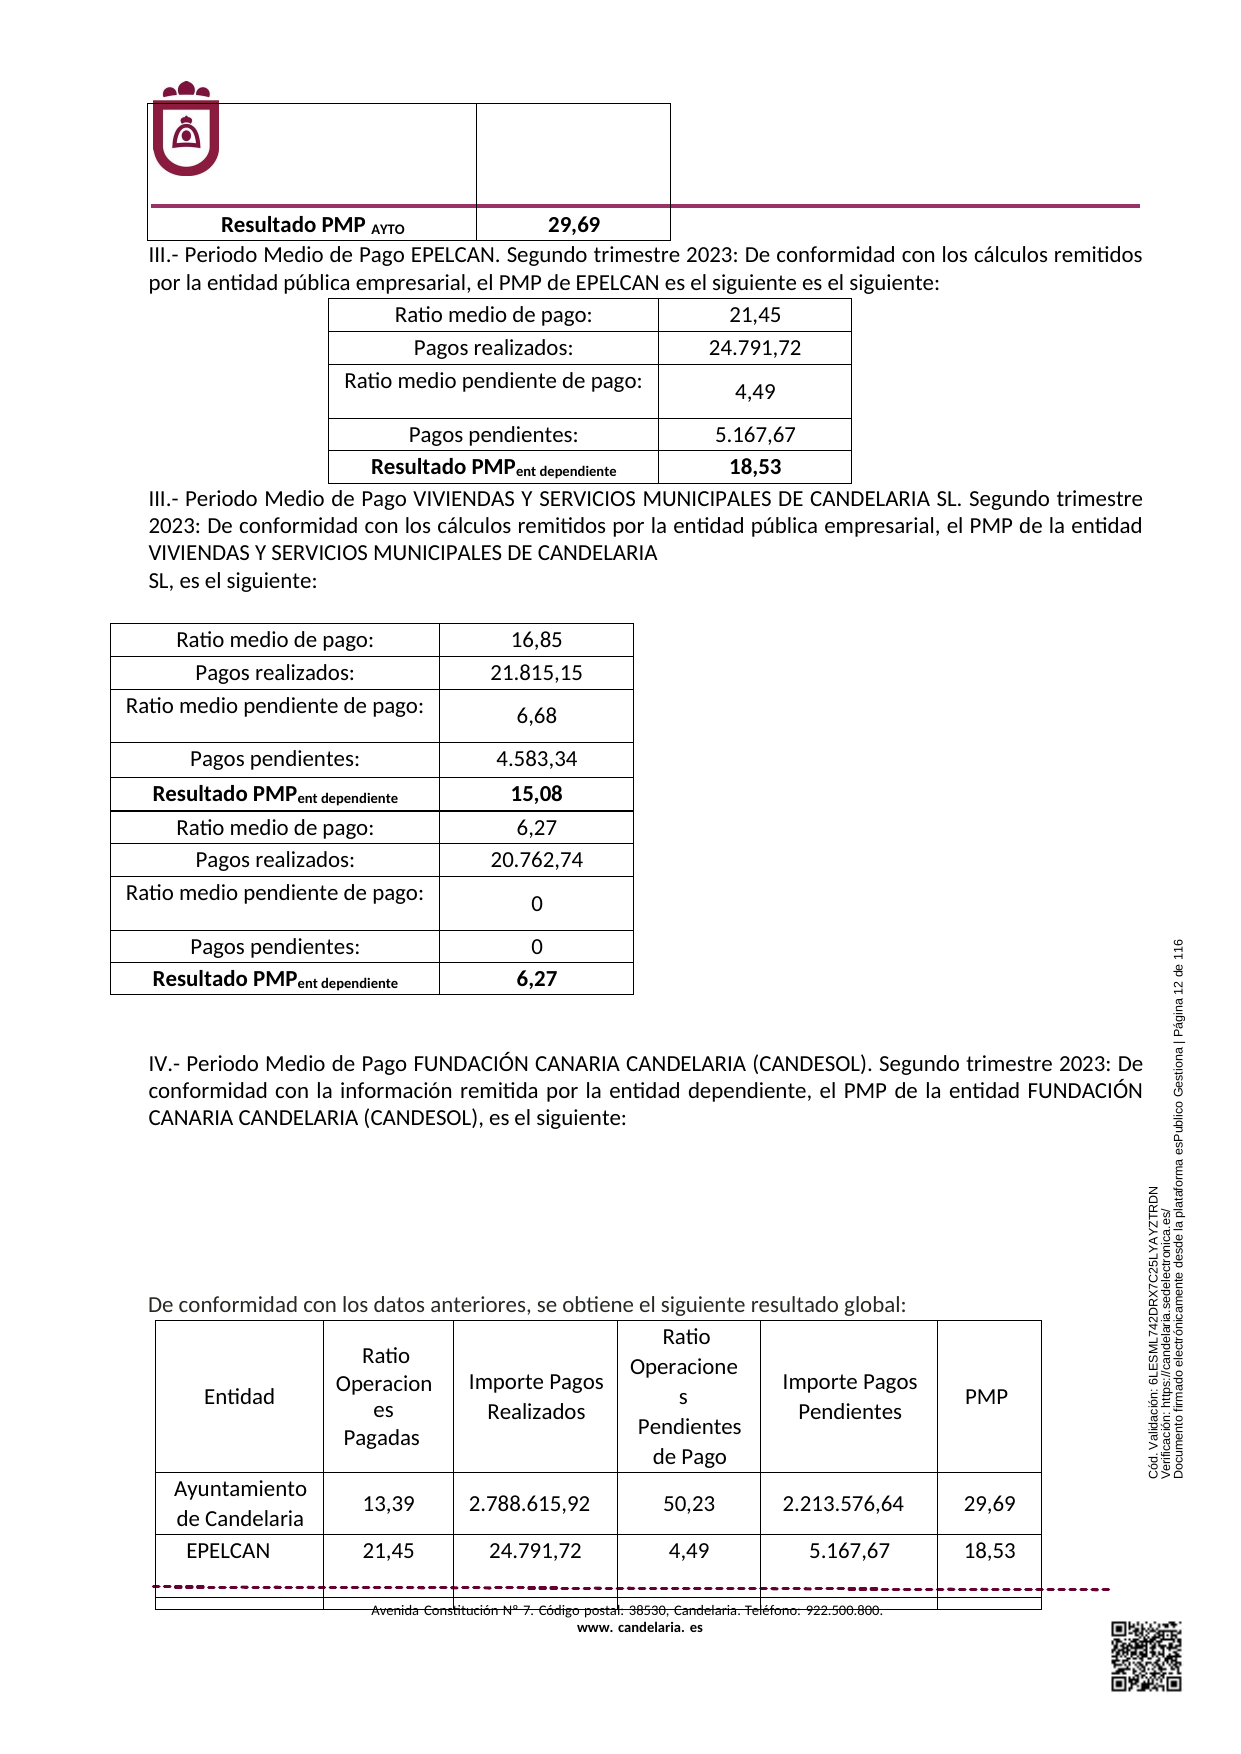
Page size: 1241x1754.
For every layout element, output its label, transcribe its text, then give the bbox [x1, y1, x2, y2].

table_cell Pagos realizados: [329, 332, 658, 364]
table_cell 0 [440, 877, 633, 930]
table_cell Resultado PMPent dependiente [111, 963, 439, 994]
table_header Importe Pagos Realizados [454, 1321, 617, 1472]
table_cell 2.213.576,64 [761, 1473, 937, 1534]
table_header Ratio medio de pago: [111, 624, 439, 656]
table_cell Pagos pendientes: [111, 931, 439, 962]
table_cell Pagos realizados: [111, 844, 439, 876]
table_cell 29,69 [938, 1473, 1041, 1534]
table_cell Resultado PMPent dependiente [329, 451, 658, 483]
table_header 21,45 [659, 299, 851, 331]
table_cell 0 [440, 931, 633, 962]
table_header Ratio Operacion es Pagadas [324, 1321, 453, 1472]
table_cell 16,85 [324, 1598, 453, 1609]
table_cell 21.815,15 [454, 1598, 617, 1609]
text III.- Periodo Medio de Pago EPELCAN. Segundo trimestre 2023: De conformidad con los cálculos remitidos por la entidad pública empresarial, el PMP de EPELCAN es el siguiente es el siguiente: [148, 241, 1145, 296]
table_cell 6,27 [440, 963, 633, 994]
table_header Ratio medio de pago: [329, 299, 658, 331]
table_cell 21,45 [324, 1535, 453, 1597]
table_cell 5.167,67 [659, 419, 851, 450]
table_cell 18,53 [659, 451, 851, 483]
table_header 16,85 [440, 624, 633, 656]
text De conformidad con los datos anteriores, se obtiene el siguiente resultado global: [148, 1290, 1145, 1318]
table_header 6,27 [440, 812, 633, 843]
text III.- Periodo Medio de Pago VIVIENDAS Y SERVICIOS MUNICIPALES DE CANDELARIA SL. Segundo trimestre 2023: De conformidad con los cálculos remitidos por la entidad pública empresarial, el PMP de la entidad VIVIENDAS Y SERVICIOS MUNICIPALES DE CANDELARIA [148, 484, 1145, 566]
table_cell Resultado PMPent dependiente [111, 778, 439, 809]
table_cell Pagos realizados: [111, 657, 439, 688]
table_cell Pagos pendientes: [329, 419, 658, 450]
table_cell 24.791,72 [659, 332, 851, 364]
table_cell 18,53 [938, 1535, 1041, 1597]
table_cell EPELCAN [156, 1535, 323, 1597]
table_cell 6,68 [618, 1598, 760, 1609]
table_cell Resultado PMP AYTO [148, 104, 476, 240]
table_cell 29,69 [477, 104, 670, 204]
table_cell 15,08 [440, 778, 633, 809]
table_cell 4,49 [659, 365, 851, 417]
table_header PMP [938, 1321, 1041, 1472]
table_cell Pagos pendientes: [111, 743, 439, 777]
table_cell 2.788.615,92 [454, 1473, 617, 1534]
table_cell Ratio medio pendiente de pago: [111, 690, 439, 742]
text SL, es el siguiente: [148, 566, 1145, 594]
table_cell 4,49 [618, 1535, 760, 1597]
table_cell [938, 1598, 1041, 1609]
table_cell 21.815,15 [440, 657, 633, 688]
table_cell Ayuntamiento de Candelaria [156, 1473, 323, 1534]
table_cell Ratio medio pendiente de pago: [111, 877, 439, 930]
table_header Ratio Operacione s Pendientes de Pago [618, 1321, 760, 1472]
table_cell 13,39 [324, 1473, 453, 1534]
table_cell 6,68 [440, 690, 633, 742]
table_cell 4.583,34 [440, 743, 633, 777]
table_cell 4.583,34 [761, 1598, 937, 1609]
table_cell Ratio medio pendiente de pago: [329, 365, 658, 417]
table_header Ratio medio de pago: [111, 812, 439, 843]
table_cell 5.167,67 [761, 1535, 937, 1597]
table_cell [156, 1598, 323, 1609]
table_cell 29,69 [477, 208, 670, 240]
table_cell 50,23 [618, 1473, 760, 1534]
table_header Entidad [156, 1321, 323, 1472]
table_cell 24.791,72 [454, 1535, 617, 1597]
table_header Importe Pagos Pendientes [761, 1321, 937, 1472]
table_cell 20.762,74 [440, 844, 633, 876]
text IV.- Periodo Medio de Pago FUNDACIÓN CANARIA CANDELARIA (CANDESOL). Segundo trimestre 2023: De conformidad con la información remitida por la entidad dependiente, el PMP de la entidad FUNDACIÓN CANARIA CANDELARIA (CANDESOL), es el siguiente: [148, 1049, 1145, 1132]
